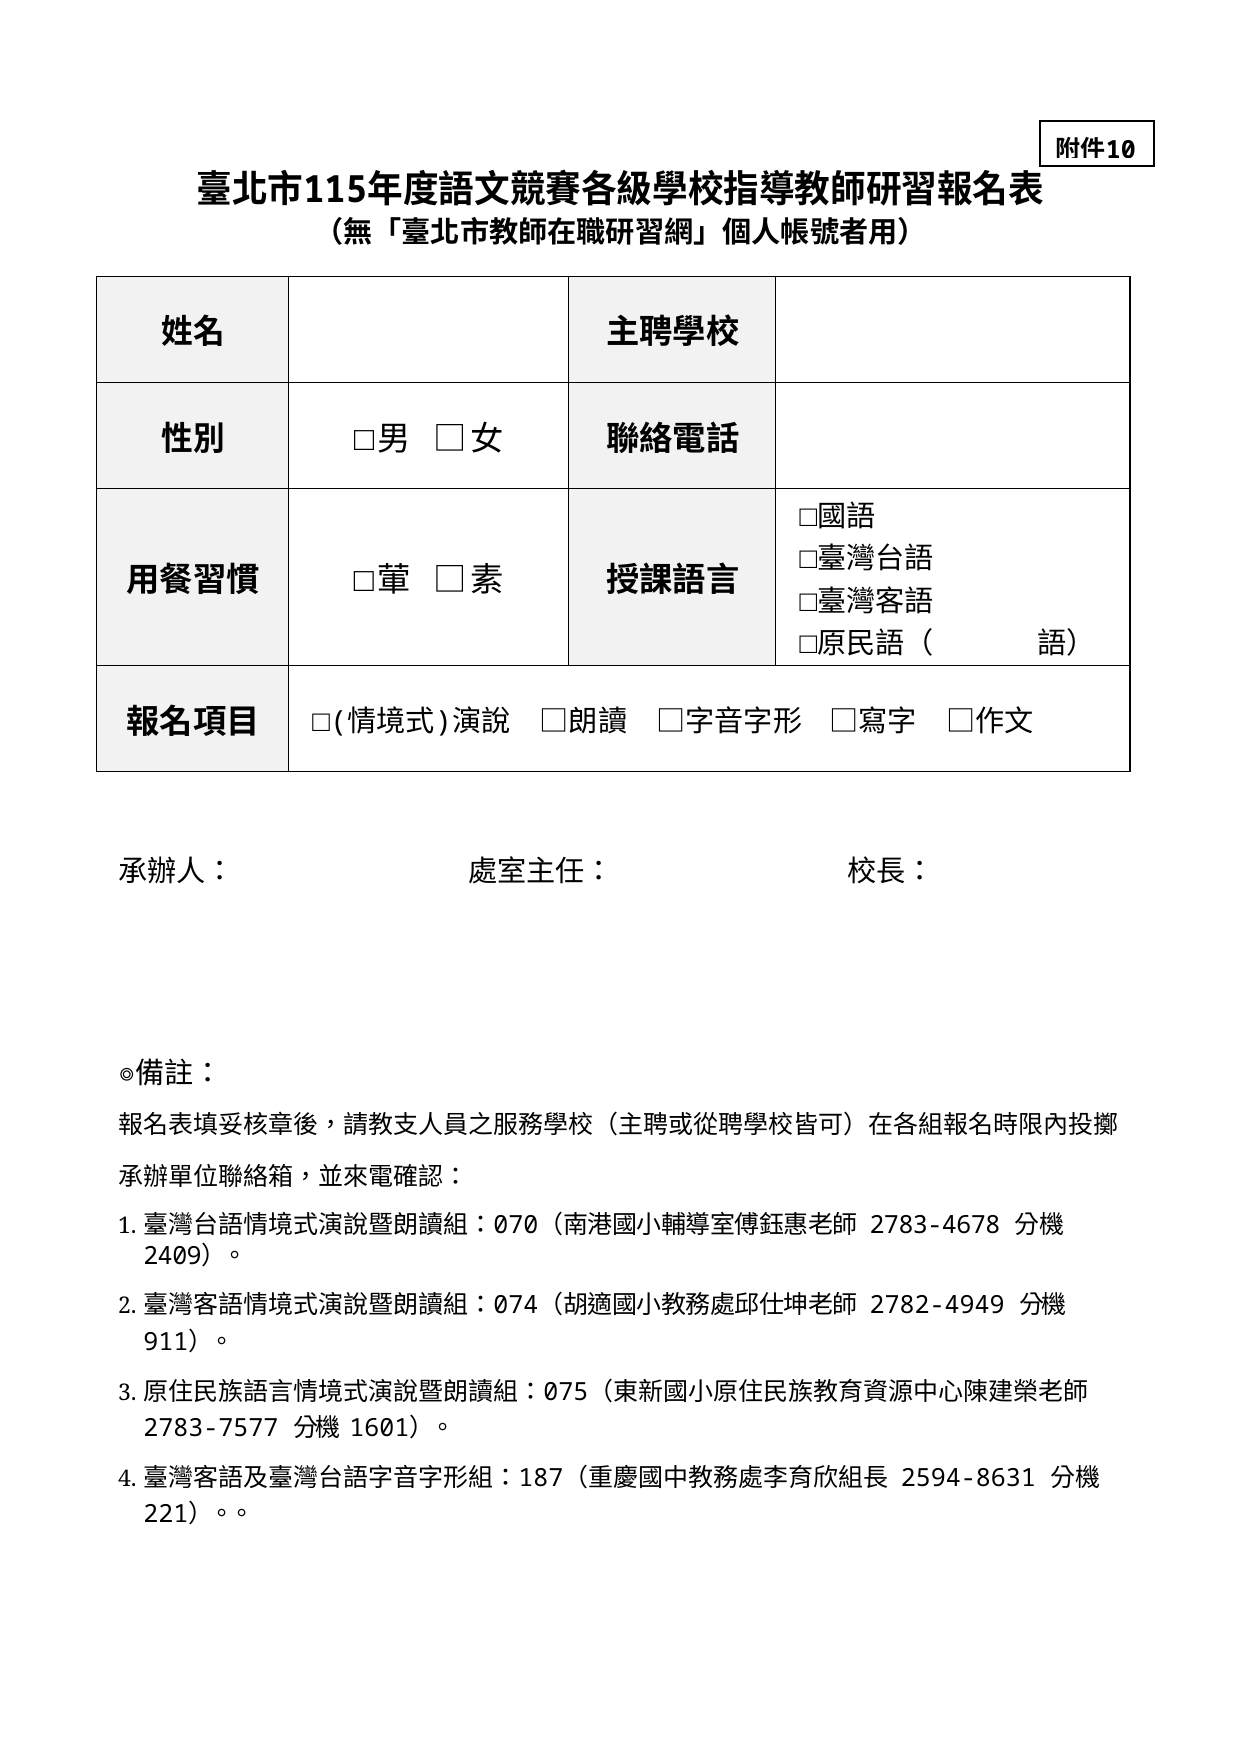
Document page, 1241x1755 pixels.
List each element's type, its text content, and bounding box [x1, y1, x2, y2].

list 原住民族語言情境式演說暨朗讀組：075（東新國小原住民族教育資源中心陳建榮老師 2783-7577 分機 1601）。 [118, 1371, 1141, 1444]
table_cell □男 □女 [289, 383, 568, 488]
list 臺灣客語及臺灣台語字音字形組：187（重慶國中教務處李育欣組長 2594-8631 分機 221）。。 [118, 1458, 1141, 1530]
text 臺北市115年度語文競賽各級學校指導教師研習報名表 [96, 165, 1144, 212]
table_cell 聯絡電話 [569, 383, 775, 488]
table_cell □(情境式)演說 □朗讀 □字音字形 □寫字 □作文 [289, 666, 1129, 771]
text （無「臺北市教師在職研習網」個人帳號者用） [96, 212, 1144, 251]
table_cell 授課語言 [569, 489, 775, 665]
list 臺灣客語情境式演說暨朗讀組：074（胡適國小教務處邱仕坤老師 2782-4949 分機 911）。 [118, 1285, 1141, 1357]
text ◎備註： [118, 1050, 1141, 1092]
table_header 姓名 [97, 277, 288, 382]
table_header 主聘學校 [569, 277, 775, 382]
table_cell □國語 □臺灣台語 □臺灣客語 □原民語（ 語） [776, 489, 1129, 665]
text 附件10 [1056, 129, 1138, 158]
table_cell 性別 [97, 383, 288, 488]
table_cell □葷 □素 [289, 489, 568, 665]
text 報名表填妥核章後，請教支人員之服務學校（主聘或從聘學校皆可）在各組報名時限內投擲承辦單位聯絡箱，並來電確認： [118, 1105, 1119, 1193]
table_cell 用餐習慣 [97, 489, 288, 665]
table_header [289, 277, 568, 382]
table_header [776, 277, 1129, 382]
text 承辦人： 處室主任： 校長： [118, 847, 1141, 889]
list 臺灣台語情境式演說暨朗讀組：070（南港國小輔導室傅鈺惠老師 2783-4678 分機 2409）。 [118, 1208, 1141, 1271]
table_cell [776, 383, 1129, 488]
table_cell 報名項目 [97, 666, 288, 771]
